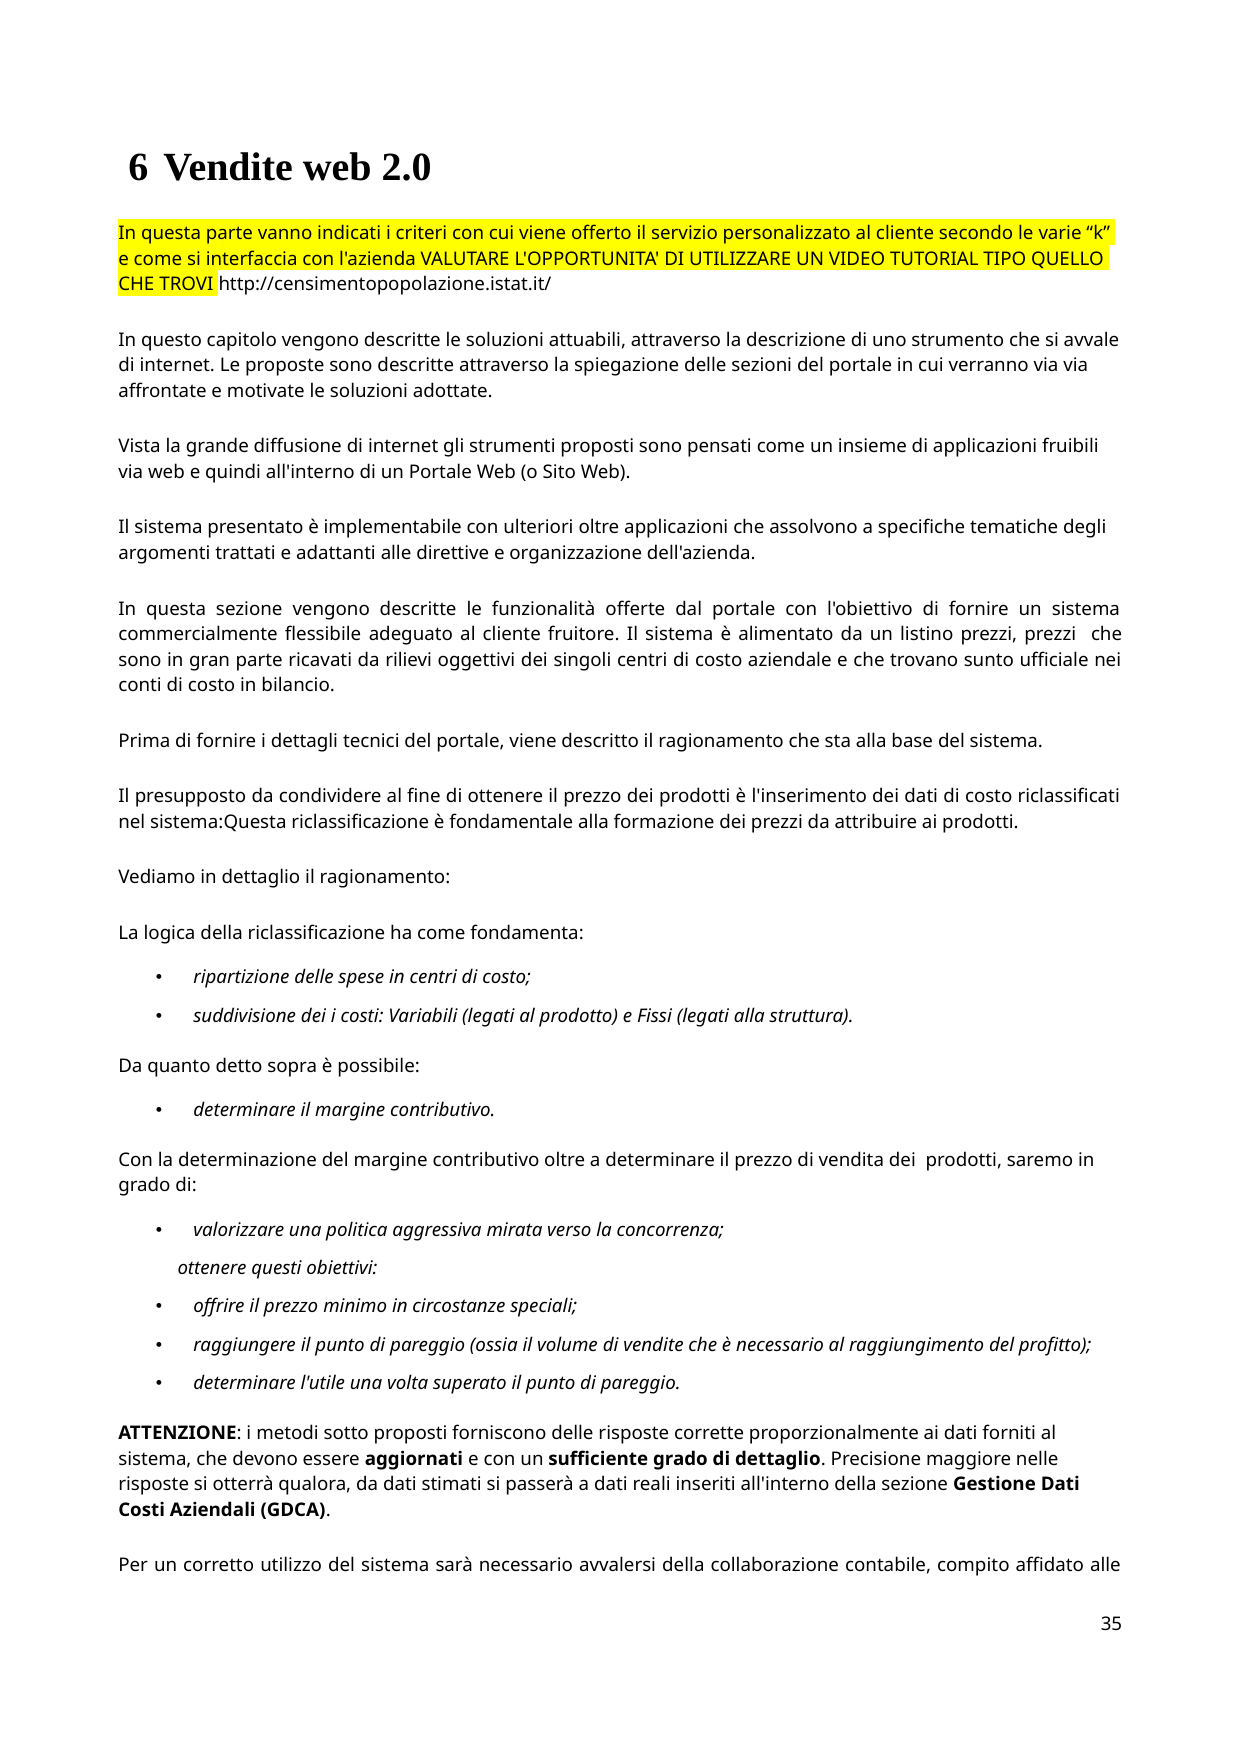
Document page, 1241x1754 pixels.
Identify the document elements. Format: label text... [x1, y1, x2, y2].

text In questo capitolo vengono descritte le soluzioni attuabili, attraverso la descrizione di uno strumento che si avvale di internet. Le proposte sono descritte attraverso la spiegazione delle sezioni del portale in cui verranno via via affrontate e motivate le soluzioni adottate. [118, 326, 1122, 402]
list valorizzare una politica aggressiva mirata verso la concorrenza; [156, 1216, 1122, 1241]
text In questa parte vanno indicati i criteri con cui viene offerto il servizio personalizzato al cliente secondo le varie “k” e come si interfaccia con l'azienda VALUTARE L'OPPORTUNITA' DI UTILIZZARE UN VIDEO TUTORIAL TIPO QUELLO CHE TROVI http://censimentopopolazione.istat.it/ [118, 219, 1122, 296]
list determinare il margine contributivo. [156, 1096, 1122, 1122]
text Vista la grande diffusione di internet gli strumenti proposti sono pensati come un insieme di applicazioni fruibili via web e quindi all'interno di un Portale Web (o Sito Web). [118, 433, 1122, 484]
text ATTENZIONE: i metodi sotto proposti forniscono delle risposte corrette proporzionalmente ai dati forniti al sistema, che devono essere aggiornati e con un sufficiente grado di dettaglio. Precisione maggiore nelle risposte si otterrà qualora, da dati stimati si passerà a dati reali inseriti all'interno della sezione Gestione Dati Costi Aziendali (GDCA). [118, 1419, 1122, 1521]
text Con la determinazione del margine contributivo oltre a determinare il prezzo di vendita dei prodotti, saremo in grado di: [118, 1146, 1122, 1197]
text Il sistema presentato è implementabile con ulteriori oltre applicazioni che assolvono a specifiche tematiche degli argomenti trattati e adattanti alle direttive e organizzazione dell'azienda. [118, 514, 1122, 565]
text Il presupposto da condividere al fine di ottenere il prezzo dei prodotti è l'inserimento dei dati di costo riclassificati nel sistema:Questa riclassificazione è fondamentale alla formazione dei prezzi da attribuire ai prodotti. [118, 783, 1122, 834]
list raggiungere il punto di pareggio (ossia il volume di vendite che è necessario al raggiungimento del profitto); [156, 1331, 1122, 1357]
text Vediamo in dettaglio il ragionamento: [118, 864, 1122, 889]
list determinare l'utile una volta superato il punto di pareggio. [156, 1370, 1122, 1395]
text Per un corretto utilizzo del sistema sarà necessario avvalersi della collaborazione contabile, compito affidato alle [118, 1552, 1122, 1577]
text La logica della riclassificazione ha come fondamenta: [118, 919, 1122, 945]
list ripartizione delle spese in centri di costo; [156, 964, 1122, 989]
list offrire il prezzo minimo in circostanze speciali; [156, 1293, 1122, 1318]
text Da quanto detto sopra è possibile: [118, 1052, 1122, 1077]
list suddivisione dei i costi: Variabili (legati al prodotto) e Fissi (legati alla struttura). [156, 1002, 1122, 1028]
subtitle Vendite web 2.0 [118, 143, 1122, 189]
text Prima di fornire i dettagli tecnici del portale, viene descritto il ragionamento che sta alla base del sistema. [118, 727, 1122, 753]
text ottenere questi obiettivi: [177, 1254, 1122, 1280]
text In questa sezione vengono descritte le funzionalità offerte dal portale con l'obiettivo di fornire un sistema commercialmente flessibile adeguato al cliente fruitore. Il sistema è alimentato da un listino prezzi, prezzi che sono in gran parte ricavati da rilievi oggettivi dei singoli centri di costo aziendale e che trovano sunto ufficiale nei conti di costo in bilancio. [118, 595, 1122, 697]
